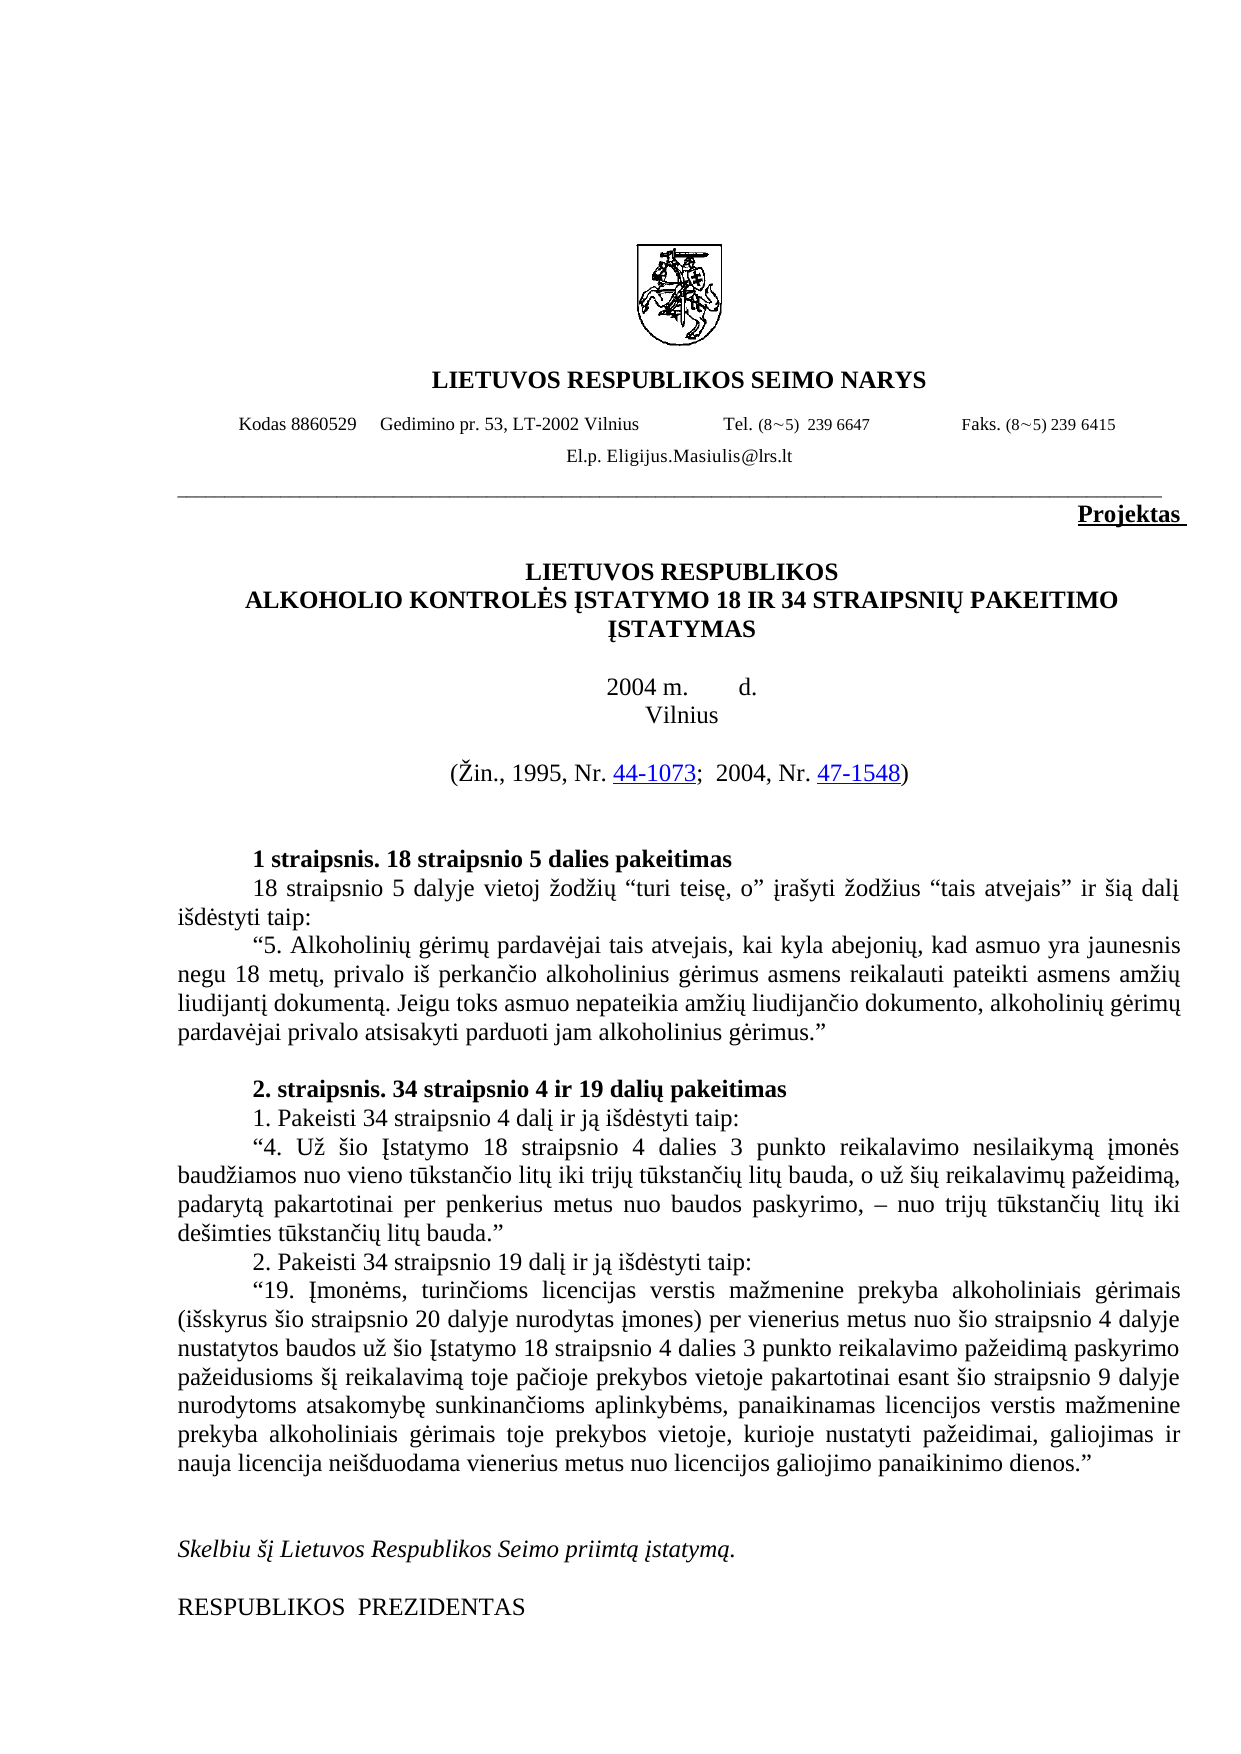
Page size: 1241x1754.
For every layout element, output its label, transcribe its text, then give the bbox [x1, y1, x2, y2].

text RESPUBLIKOS PREZIDENTAS [177, 1592, 1181, 1621]
text (Žin., 1995, Nr. 44-1073; 2004, Nr. 47-1548) [177, 758, 1181, 787]
text ALKOHOLIO KONTROLĖS ĮSTATYMO 18 IR 34 STRAIPSNIŲ PAKEITIMO [177, 586, 1186, 614]
text 2. Pakeisti 34 straipsnio 19 dalį ir ją išdėstyti taip: [177, 1247, 1181, 1276]
text “4. Už šio Įstatymo 18 straipsnio 4 dalies 3 punkto reikalavimo nesilaikymą įmonės baudžiamos nuo vieno tūkstančio litų iki trijų tūkstančių litų bauda, o už šių reikalavimų pažeidimą, padarytą pakartotinai per penkerius metus nuo baudos paskyrimo, – nuo trijų tūkstančių litų iki dešimties tūkstančių litų bauda.” [177, 1132, 1181, 1247]
text 18 straipsnio 5 dalyje vietoj žodžių “turi teisę, o” įrašyti žodžius “tais atvejais” ir šią dalį išdėstyti taip: [177, 873, 1181, 931]
text _________________________________________________________________________________________________________ [177, 478, 1181, 499]
text Kodas 8860529 Gedimino pr. 53, LT-2002 Vilnius Tel. (85) 239 6647 Faks. (85) 239 6415 [177, 413, 1181, 435]
text “19. Įmonėms, turinčioms licencijas verstis mažmenine prekyba alkoholiniais gėrimais (išskyrus šio straipsnio 20 dalyje nurodytas įmones) per vienerius metus nuo šio straipsnio 4 dalyje nustatytos baudos už šio Įstatymo 18 straipsnio 4 dalies 3 punkto reikalavimo pažeidimą paskyrimo pažeidusioms šį reikalavimą toje pačioje prekybos vietoje pakartotinai esant šio straipsnio 9 dalyje nurodytoms atsakomybę sunkinančioms aplinkybėms, panaikinamas licencijos verstis mažmenine prekyba alkoholiniais gėrimais toje prekybos vietoje, kurioje nustatyti pažeidimai, galiojimas ir nauja licencija neišduodama vienerius metus nuo licencijos galiojimo panaikinimo dienos.” [177, 1276, 1181, 1477]
text LIETUVOS RESPUBLIKOS SEIMO NARYS [177, 365, 1181, 394]
text “5. Alkoholinių gėrimų pardavėjai tais atvejais, kai kyla abejonių, kad asmuo yra jaunesnis negu 18 metų, privalo iš perkančio alkoholinius gėrimus asmens reikalauti pateikti asmens amžių liudijantį dokumentą. Jeigu toks asmuo nepateikia amžių liudijančio dokumento, alkoholinių gėrimų pardavėjai privalo atsisakyti parduoti jam alkoholinius gėrimus.” [177, 931, 1181, 1046]
text ĮSTATYMAS [177, 614, 1186, 643]
text 2. straipsnis. 34 straipsnio 4 ir 19 dalių pakeitimas [177, 1074, 1186, 1103]
text Lietuvos Respublikos [177, 557, 1186, 586]
text 2004 m. d. [177, 672, 1186, 701]
text Projektas [177, 499, 1186, 528]
text 1. Pakeisti 34 straipsnio 4 dalį ir ją išdėstyti taip: [177, 1103, 1181, 1132]
text El.p. Eligijus.Masiulis@lrs.lt [177, 445, 1181, 467]
text Vilnius [177, 701, 1186, 729]
text Skelbiu šį Lietuvos Respublikos Seimo priimtą įstatymą. [177, 1534, 1181, 1563]
text 1 straipsnis. 18 straipsnio 5 dalies pakeitimas [177, 844, 1181, 873]
